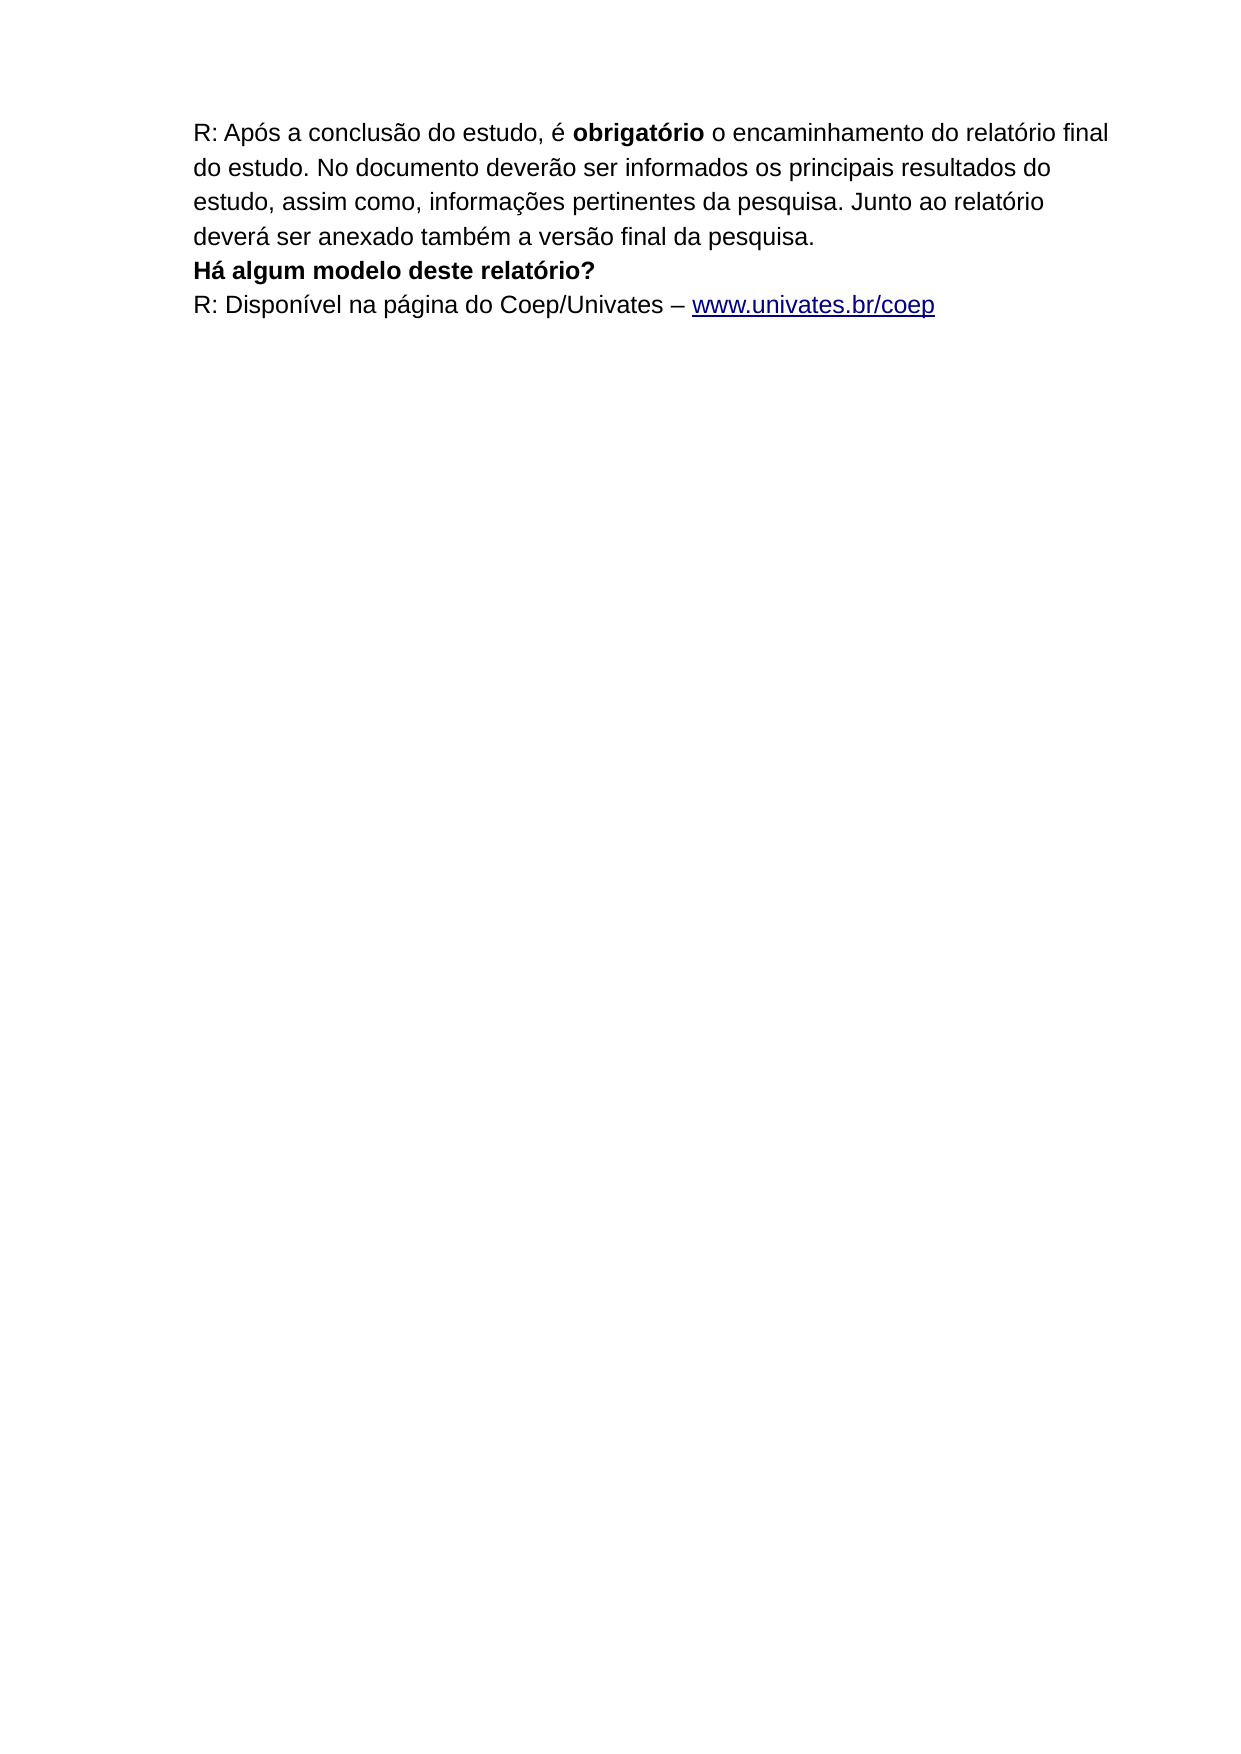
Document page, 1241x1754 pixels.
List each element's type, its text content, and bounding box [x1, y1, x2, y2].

list R: Após a conclusão do estudo, é obrigatório o encaminhamento do relatório final do estudo. No documento deverão ser informados os principais resultados do estudo, assim como, informações pertinentes da pesquisa. Junto ao relatório deverá ser anexado também a versão final da pesquisa. [164, 118, 1122, 250]
list Há algum modelo deste relatório? [164, 256, 1122, 285]
list R: Disponível na página do Coep/Univates – www.univates.br/coep [164, 291, 1122, 319]
